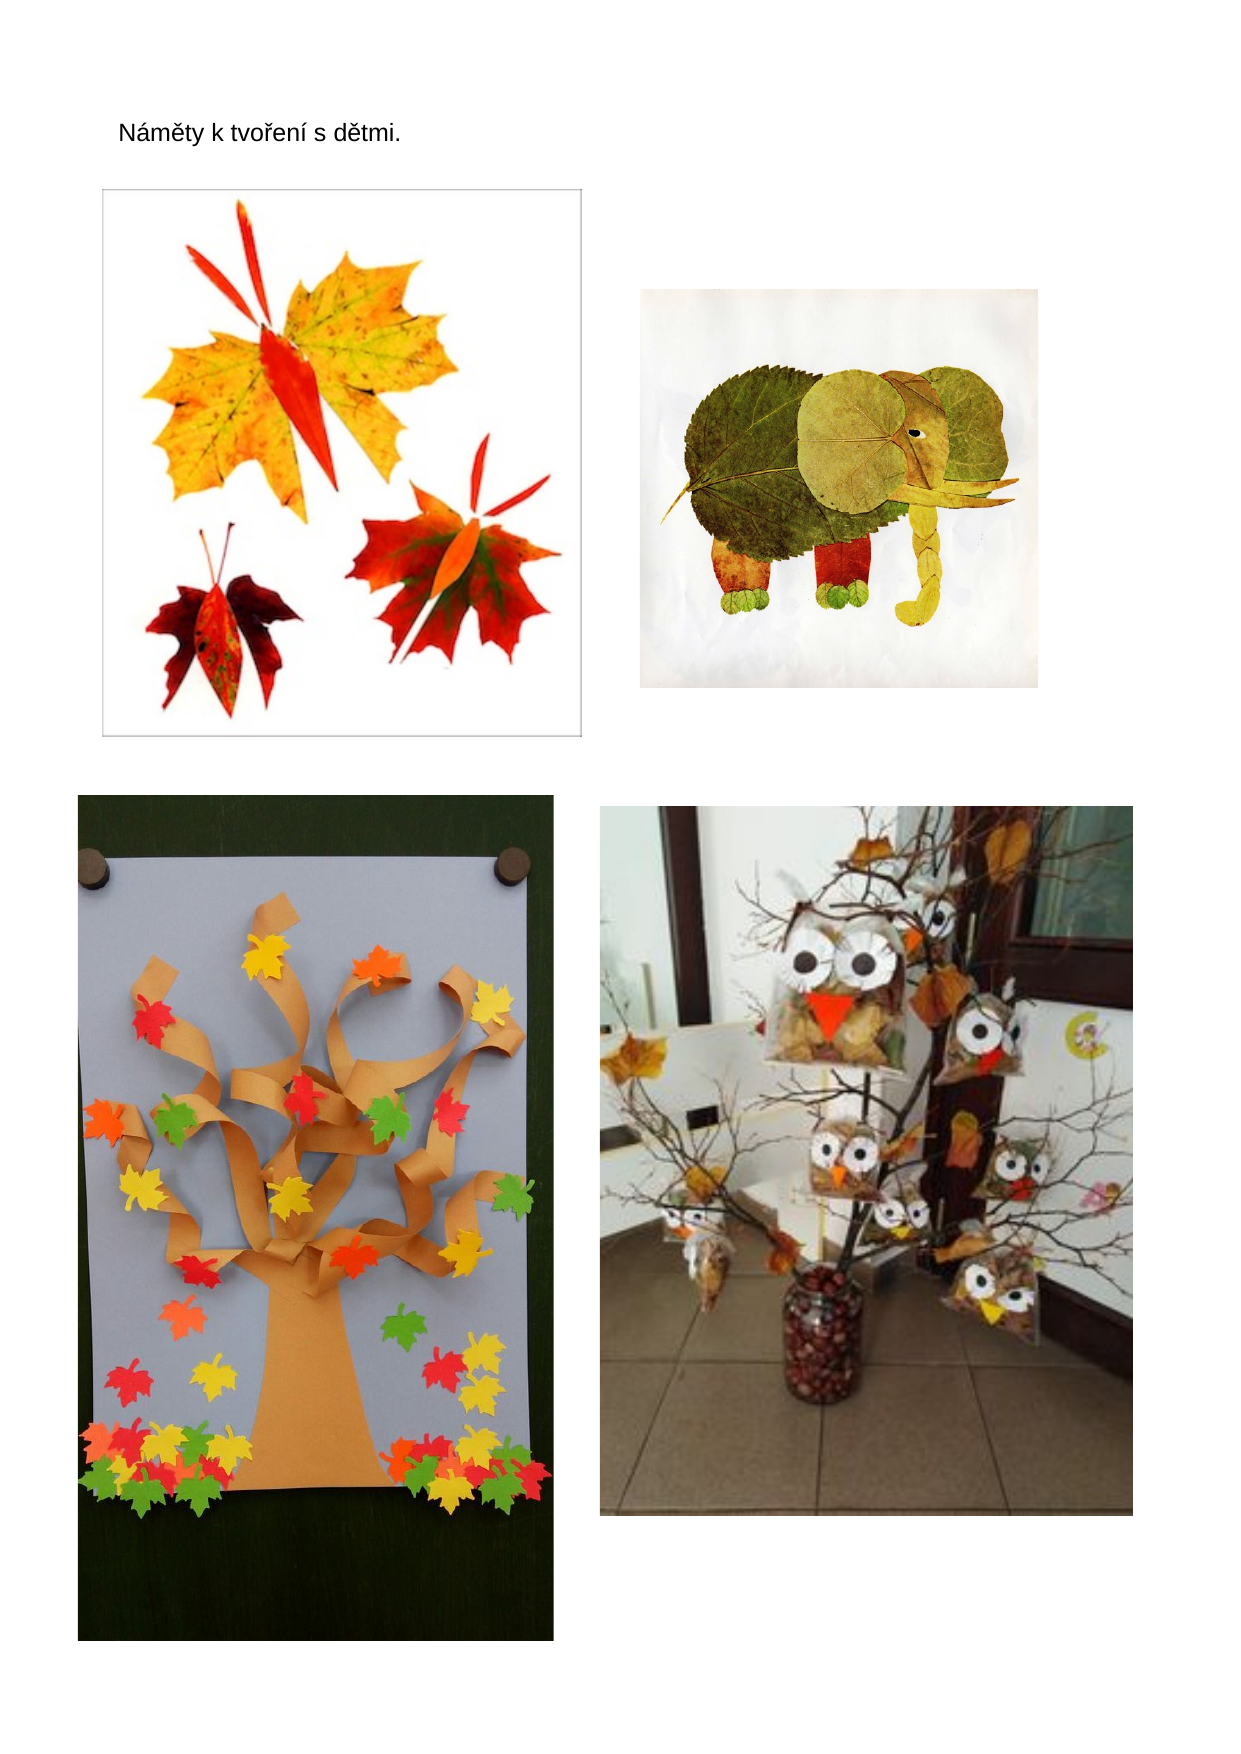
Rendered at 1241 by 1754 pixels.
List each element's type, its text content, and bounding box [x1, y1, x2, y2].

picture [102, 189, 582, 737]
picture [639, 289, 1039, 688]
picture [77, 795, 554, 1641]
text Náměty k tvoření s dětmi. [118, 118, 1122, 147]
picture [599, 806, 1133, 1516]
